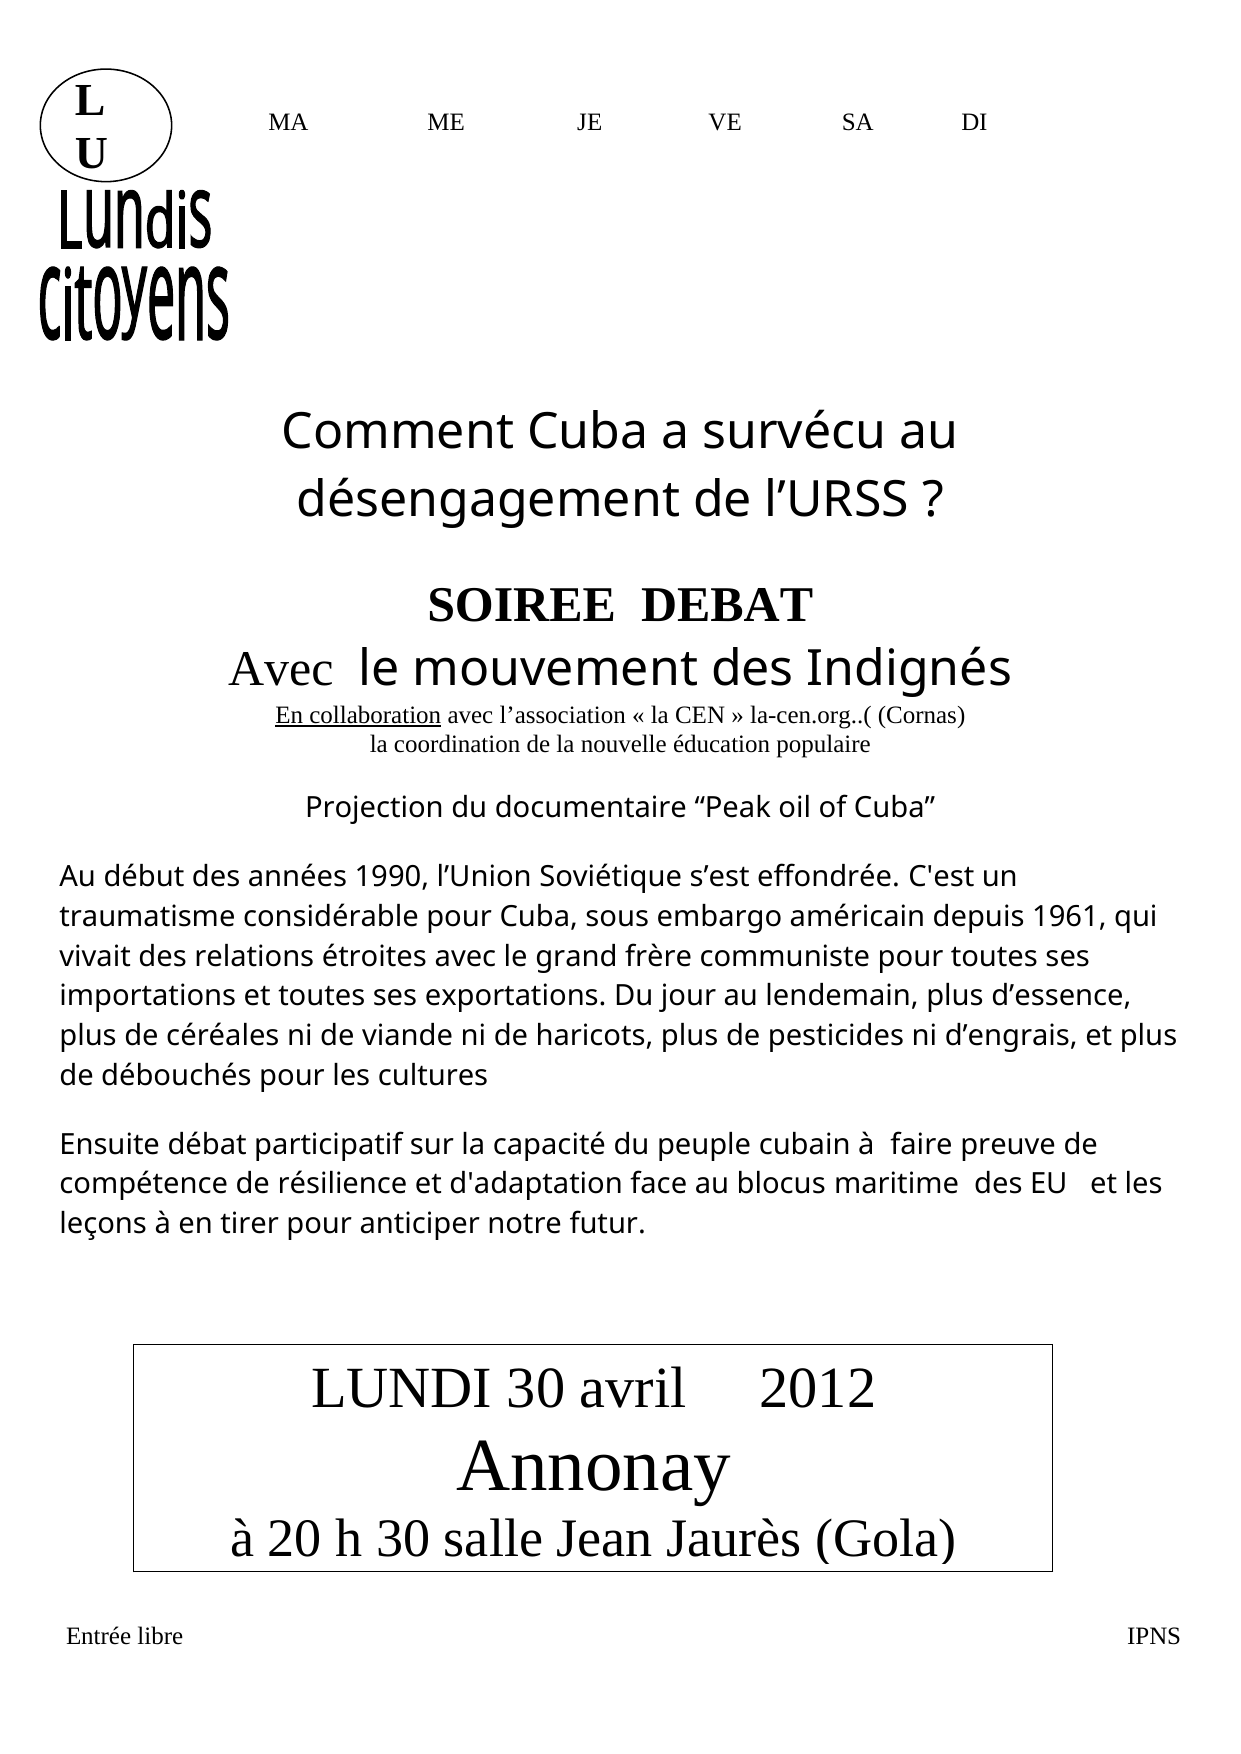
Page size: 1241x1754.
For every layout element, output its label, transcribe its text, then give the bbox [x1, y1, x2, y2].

text Entrée libre IPNS [59, 1621, 1181, 1650]
subtitle désengagement de l’URSS ? [59, 463, 1181, 531]
subtitle LUNDI 30 avril 2012 Annonay [150, 1353, 1037, 1506]
subtitle SOIREE DEBAT [59, 574, 1181, 632]
text LU MA ME JE VE SA DI [158, 88, 1181, 141]
subtitle Comment Cuba a survécu au [59, 395, 1181, 463]
text Au début des années 1990, l’Union Soviétique s’est effondrée. C'est un traumatisme considérable pour Cuba, sous embargo américain depuis 1961, qui vivait des relations étroites avec le grand frère communiste pour toutes ses importations et toutes ses exportations. Du jour au lendemain, plus d’essence, plus de céréales ni de viande ni de haricots, plus de pesticides ni d’engrais, et plus de débouchés pour les cultures [59, 856, 1181, 1094]
subtitle Avec le mouvement des Indignés [59, 632, 1181, 700]
text à 20 h 30 salle Jean Jaurès (Gola) [150, 1506, 1037, 1563]
subtitle la coordination de la nouvelle éducation populaire [59, 729, 1181, 758]
text Projection du documentaire “Peak oil of Cuba” [59, 787, 1181, 826]
text En collaboration avec l’association « la CEN » la-cen.org..( (Cornas) [59, 700, 1181, 729]
text Ensuite débat participatif sur la capacité du peuple cubain à faire preuve de compétence de résilience et d'adaptation face au blocus maritime des EU et les leçons à en tirer pour anticiper notre futur. [59, 1123, 1181, 1242]
